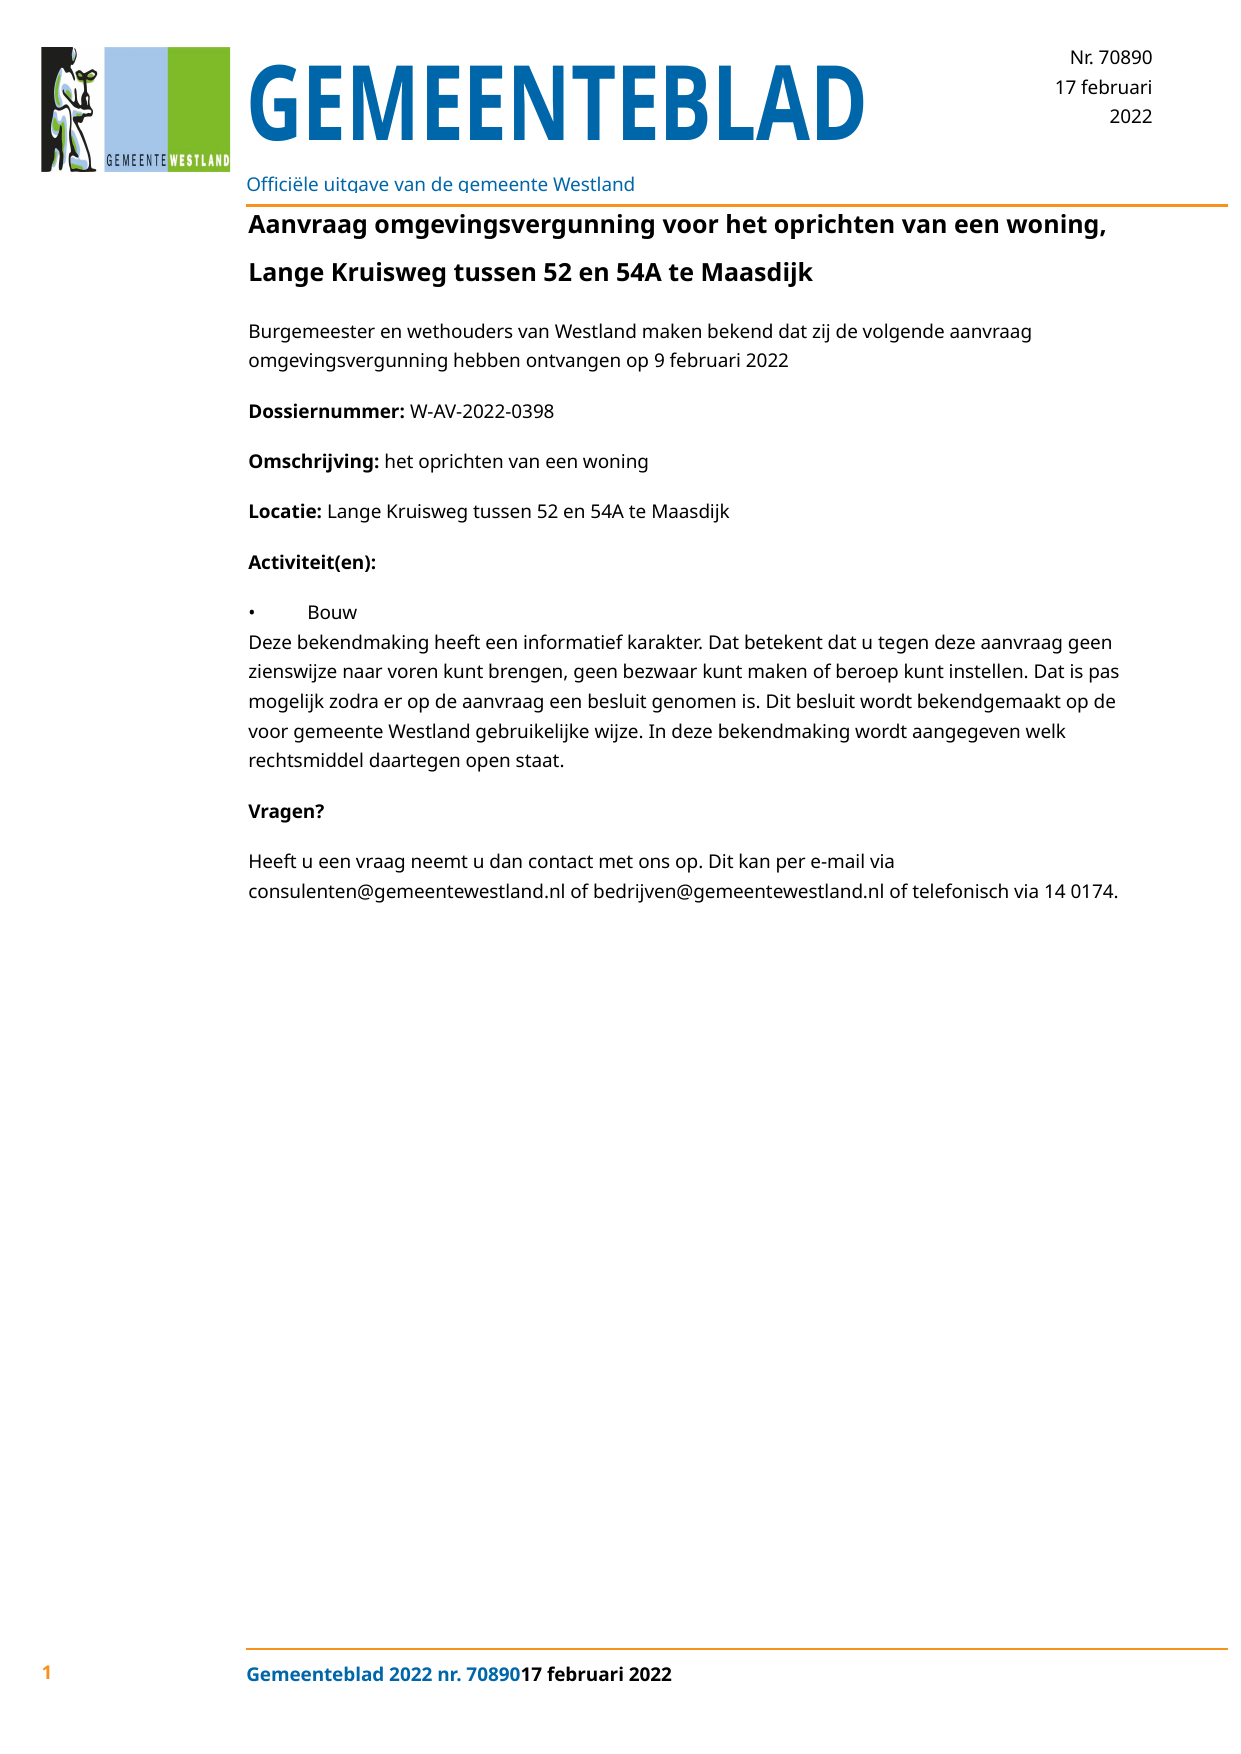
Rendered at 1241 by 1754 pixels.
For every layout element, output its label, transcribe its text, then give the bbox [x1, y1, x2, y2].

text Dossiernummer: W-AV-2022-0398 [248, 398, 1152, 424]
text Burgemeester en wethouders van Westland maken bekend dat zij de volgende aanvraag omgevingsvergunning hebben ontvangen op 9 februari 2022 [248, 318, 1152, 373]
text Locatie: Lange Kruisweg tussen 52 en 54A te Maasdijk [248, 499, 1152, 524]
text Deze bekendmaking heeft een informatief karakter. Dat betekent dat u tegen deze aanvraag geen zienswijze naar voren kunt brengen, geen bezwaar kunt maken of beroep kunt instellen. Dat is pas mogelijk zodra er op de aanvraag een besluit genomen is. Dit besluit wordt bekendgemaakt op de voor gemeente Westland gebruikelijke wijze. In deze bekendmaking wordt aangegeven welk rechtsmiddel daartegen open staat. [248, 629, 1152, 773]
text Vragen? [248, 798, 1152, 824]
list Bouw [248, 599, 1152, 625]
text Aanvraag omgevingsvergunning voor het oprichten van een woning, Lange Kruisweg tussen 52 en 54A te Maasdijk [248, 207, 1152, 288]
text Activiteit(en): [248, 549, 1152, 575]
text Omschrijving: het oprichten van een woning [248, 448, 1152, 474]
picture [41, 47, 231, 172]
text Heeft u een vraag neemt u dan contact met ons op. Dit kan per e-mail via consulenten@gemeentewestland.nl of bedrijven@gemeentewestland.nl of telefonisch via 14 0174. [248, 848, 1152, 904]
